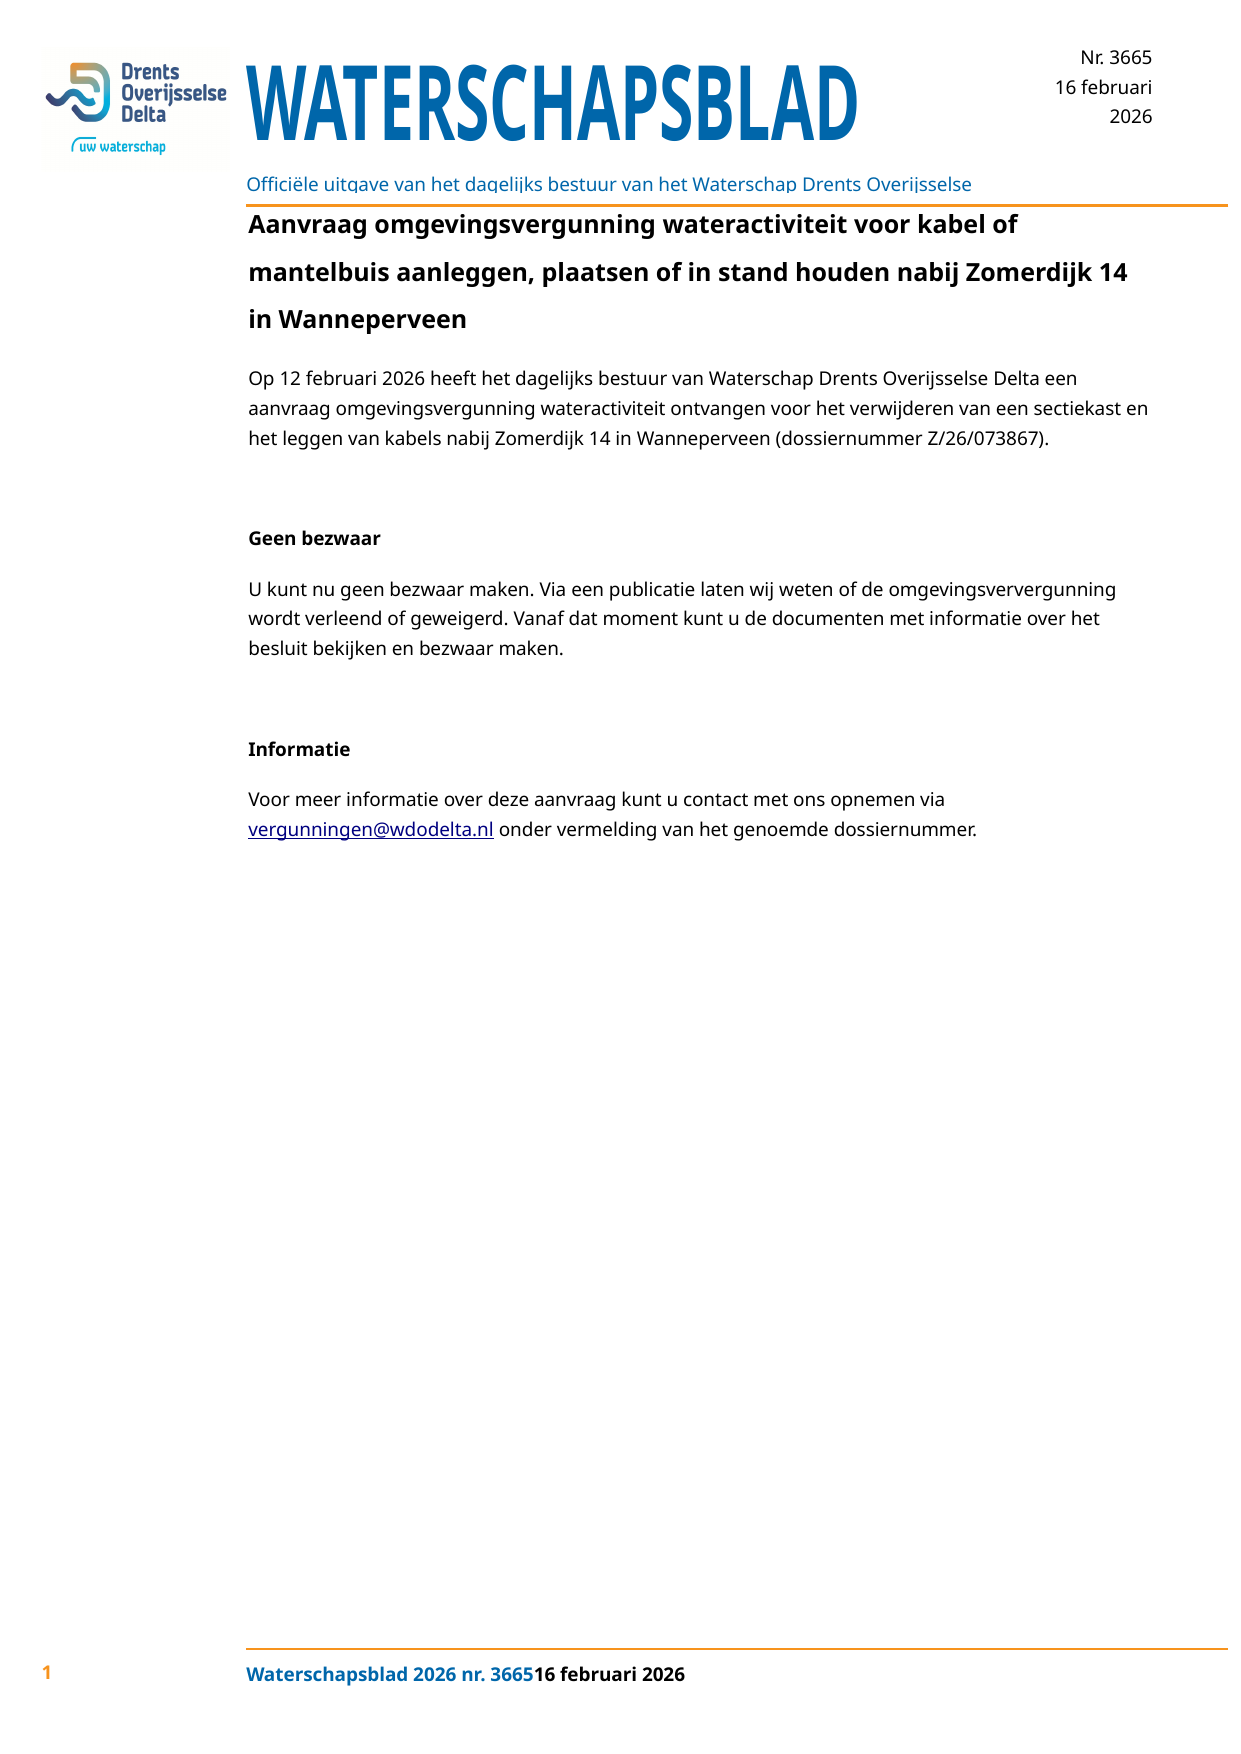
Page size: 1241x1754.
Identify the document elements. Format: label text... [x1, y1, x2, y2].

text Aanvraag omgevingsvergunning wateractiviteit voor kabel of mantelbuis aanleggen, plaatsen of in stand houden nabij Zomerdijk 14 in Wanneperveen [248, 207, 1152, 336]
text Op 12 februari 2026 heeft het dagelijks bestuur van Waterschap Drents Overijsselse Delta een aanvraag omgevingsvergunning wateractiviteit ontvangen voor het verwijderen van een sectiekast en het leggen van kabels nabij Zomerdijk 14 in Wanneperveen (dossiernummer Z/26/073867). [248, 366, 1152, 450]
picture [41, 47, 231, 172]
text Voor meer informatie over deze aanvraag kunt u contact met ons opnemen via vergunningen@wdodelta.nl onder vermelding van het genoemde dossiernummer. [248, 786, 1152, 842]
text Geen bezwaar [248, 526, 1152, 551]
text U kunt nu geen bezwaar maken. Via een publicatie laten wij weten of de omgevingsververgunning wordt verleend of geweigerd. Vanaf dat moment kunt u de documenten met informatie over het besluit bekijken en bezwaar maken. [248, 576, 1152, 661]
text Informatie [248, 736, 1152, 762]
